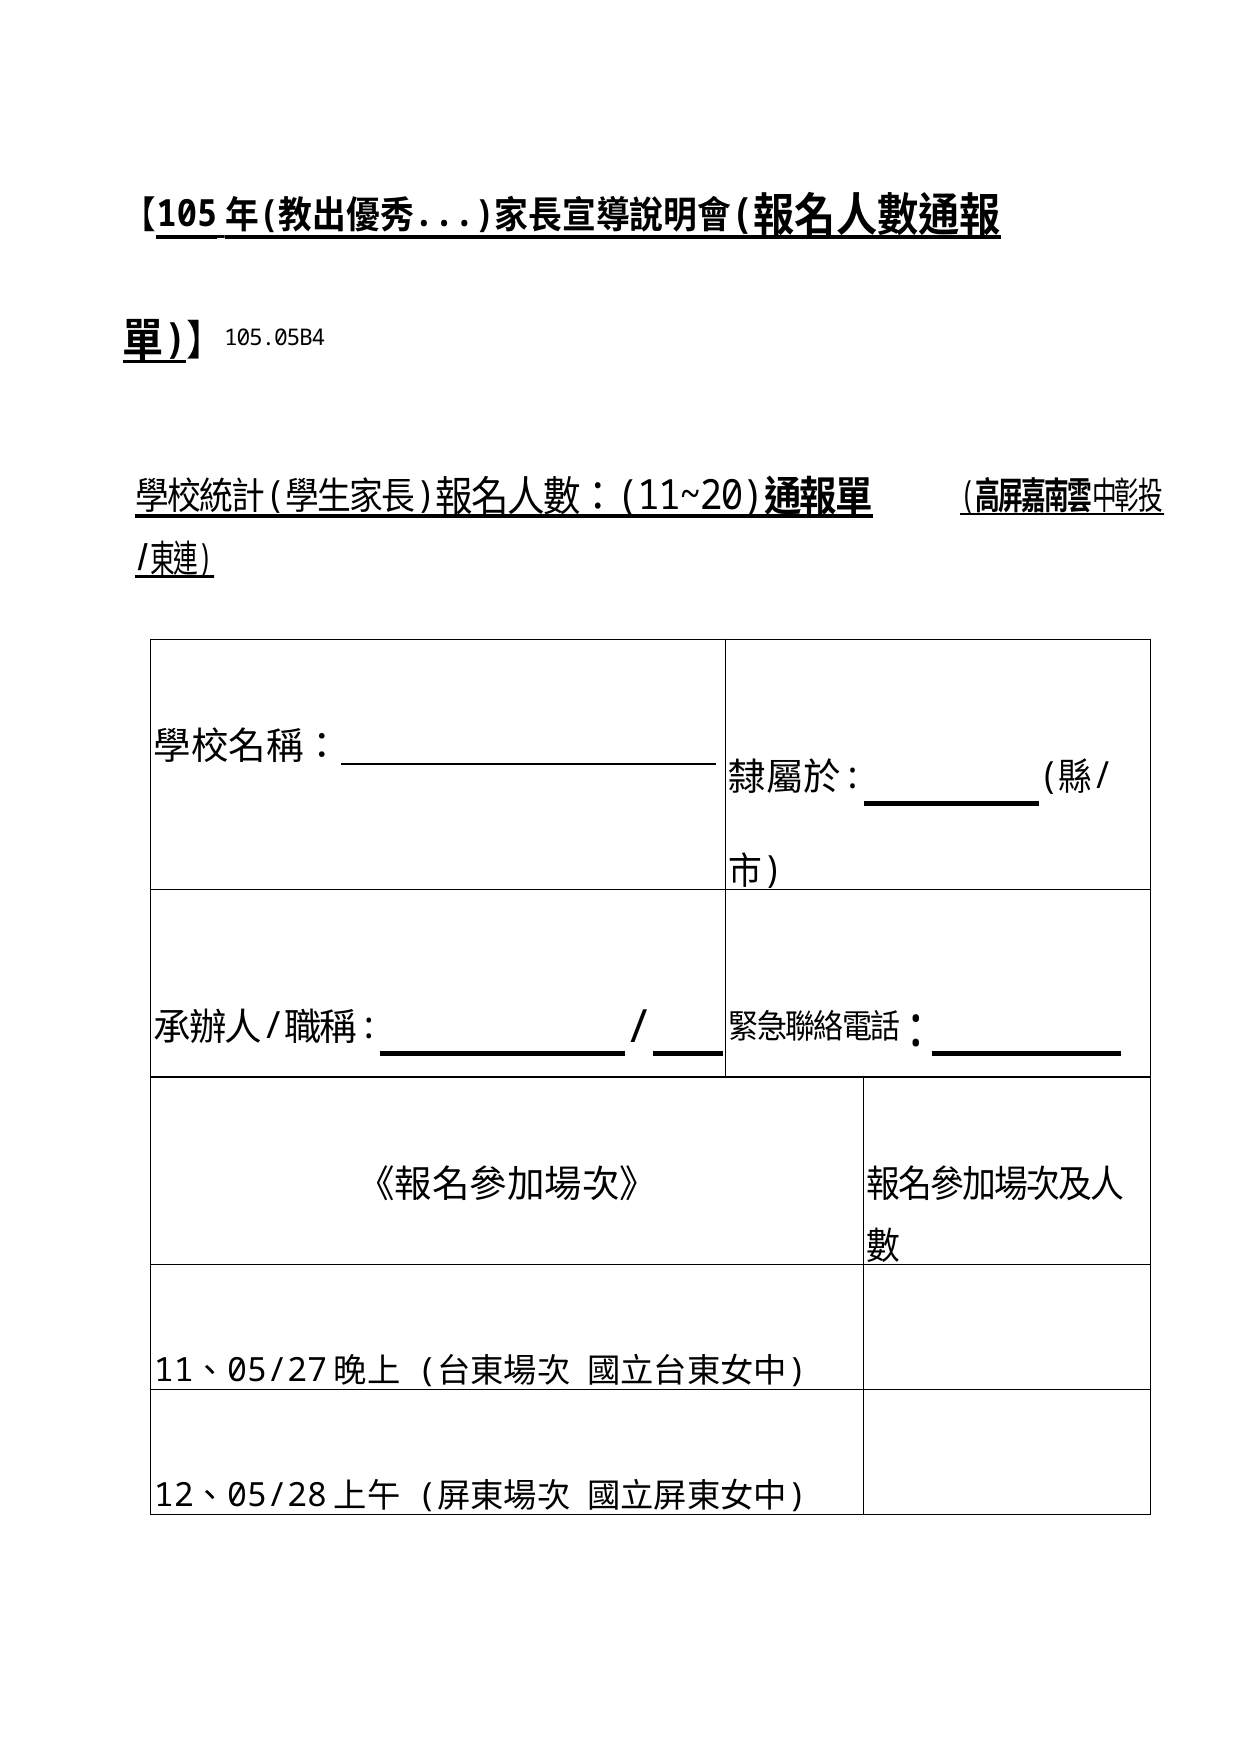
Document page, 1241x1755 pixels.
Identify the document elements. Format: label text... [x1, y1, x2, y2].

text 學校統計(學生家長)報名人數：(11~20)通報單 (高屏嘉南雲中彰投/東連) [135, 451, 1164, 576]
table_header 學校名稱： [151, 640, 725, 889]
table_cell 12、05/28上午 (屏東場次 國立屏東女中) [151, 1390, 863, 1514]
table_cell 承辦人/職稱: / [151, 890, 725, 1076]
table_header 隸屬於: (縣/市) [726, 640, 1150, 889]
table_cell 《報名參加場次》 [151, 1078, 863, 1264]
table_cell 緊急聯絡電話: [726, 890, 1150, 1076]
table_cell 報名參加場次及人數 [864, 1078, 1150, 1264]
text 【105年(教出優秀...)家長宣導說明會(報名人數通報單)】105.05B4 [123, 139, 1152, 389]
table_cell [864, 1265, 1150, 1389]
table_cell [864, 1390, 1150, 1514]
table_cell 11、05/27晚上 (台東場次 國立台東女中) [151, 1265, 863, 1389]
